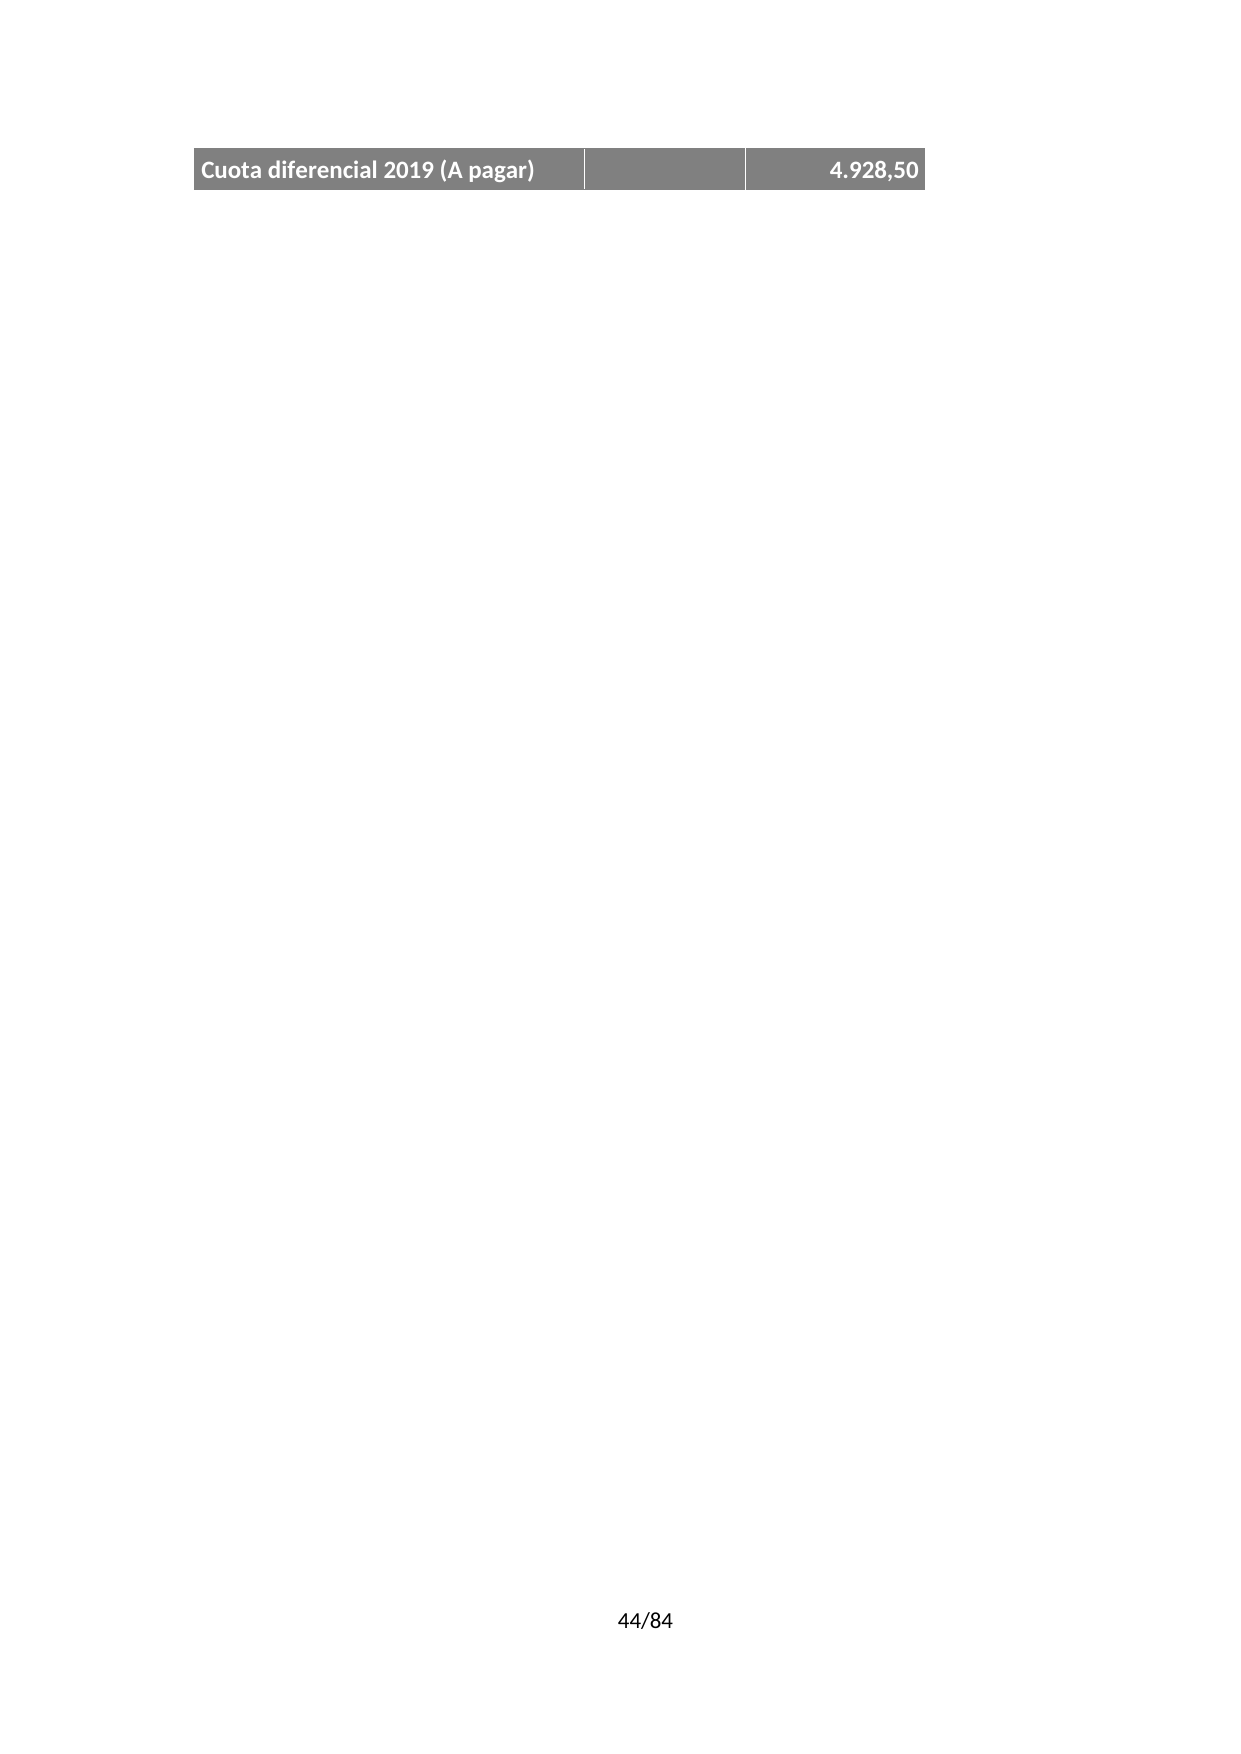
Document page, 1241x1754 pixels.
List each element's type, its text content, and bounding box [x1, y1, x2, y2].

table_cell [926, 148, 1097, 189]
table_cell [585, 149, 745, 189]
table_cell Cuota diferencial 2019 (A pagar) [194, 149, 584, 189]
table_cell 4.928,50 [746, 149, 925, 189]
